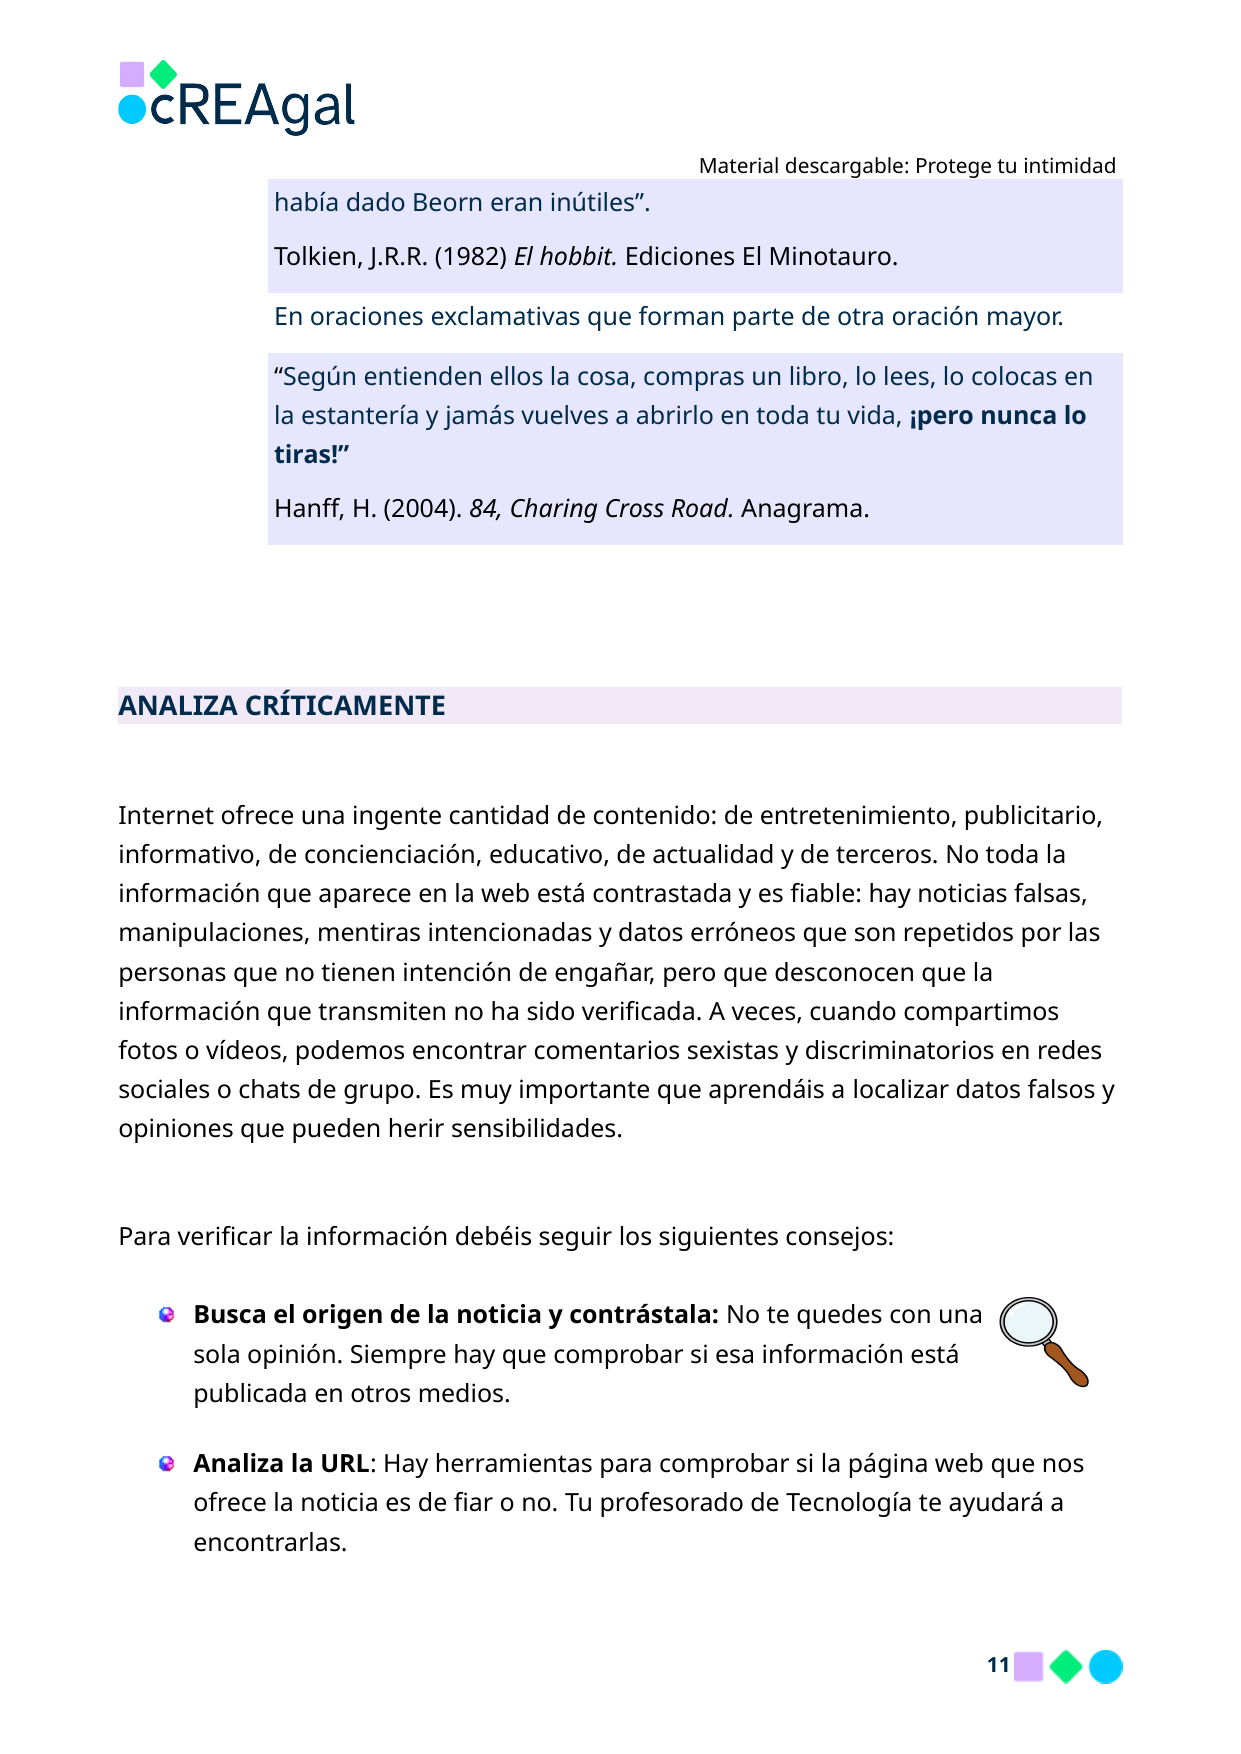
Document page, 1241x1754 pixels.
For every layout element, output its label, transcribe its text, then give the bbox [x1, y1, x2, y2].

picture [118, 60, 355, 136]
picture [1109, 1669, 1123, 1684]
text Para verificar la información debéis seguir los siguientes consejos: [118, 1218, 1122, 1252]
table_cell “Según entienden ellos la cosa, compras un libro, lo lees, lo colocas en la estantería y jamás vuelves a abrirlo en toda tu vida, ¡pero nunca lo tiras!” Hanff, H. (2004). 84, Charing Cross Road. Anagrama. [268, 353, 1123, 545]
picture [988, 1294, 1100, 1390]
subtitle Analiza la URL: Hay herramientas para comprobar si la página web que nos ofrece la noticia es de fiar o no. Tu profesorado de Tecnología te ayudará a encontrarlas. [156, 1446, 1122, 1558]
table_cell había dado Beorn eran inútiles”. Tolkien, J.R.R. (1982) El hobbit. Ediciones El Minotauro. [268, 179, 1123, 293]
text ANALIZA CRÍTICAMENTE [118, 687, 1122, 724]
picture [1110, 1650, 1123, 1664]
text Internet ofrece una ingente cantidad de contenido: de entretenimiento, publicitario, informativo, de concienciación, educativo, de actualidad y de terceros. No toda la información que aparece en la web está contrastada y es fiable: hay noticias falsas, manipulaciones, mentiras intencionadas y datos erróneos que son repetidos por las personas que no tienen intención de engañar, pero que desconocen que la información que transmiten no ha sido verificada. A veces, cuando compartimos fotos o vídeos, podemos encontrar comentarios sexistas y discriminatorios en redes sociales o chats de grupo. Es muy importante que aprendáis a localizar datos falsos y opiniones que pueden herir sensibilidades. [118, 798, 1122, 1145]
picture [1014, 1650, 1103, 1684]
picture [156, 1304, 176, 1324]
table_cell En oraciones exclamativas que forman parte de otra oración mayor. [268, 293, 1123, 353]
picture [156, 1453, 176, 1473]
subtitle Busca el origen de la noticia y contrástala: No te quedes con una sola opinión. Siempre hay que comprobar si esa información está publicada en otros medios. [156, 1297, 1122, 1409]
